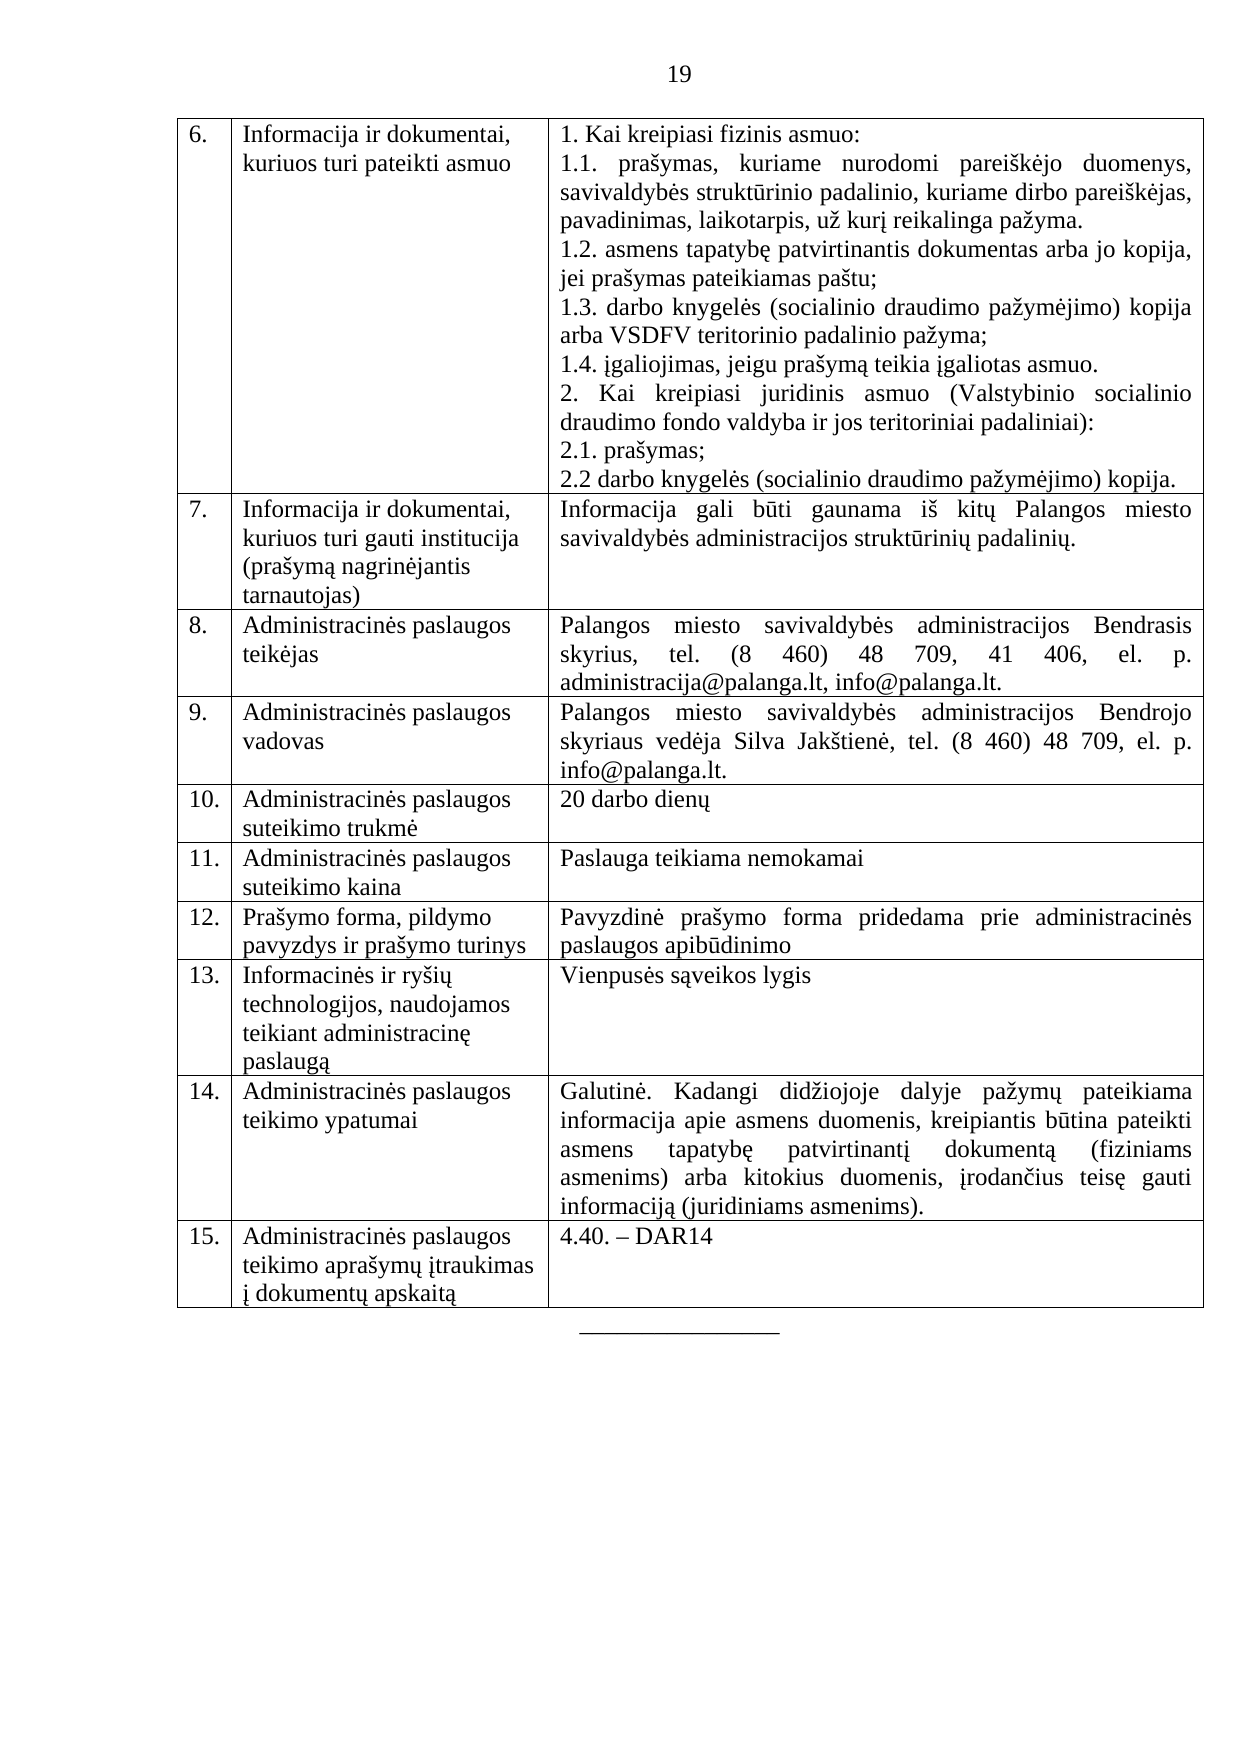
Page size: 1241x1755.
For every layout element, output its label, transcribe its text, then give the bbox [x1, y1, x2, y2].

table_cell 4.40. – DAR14 [549, 1221, 1203, 1307]
table_cell Informacija ir dokumentai, kuriuos turi pateikti asmuo [232, 119, 548, 493]
table_cell 11. [178, 843, 231, 901]
table_cell 12. [178, 902, 231, 959]
table_cell Paslauga teikiama nemokamai [549, 843, 1203, 901]
table_cell 15. [178, 1221, 231, 1307]
table_cell 20 darbo dienų [549, 785, 1203, 842]
table_cell Administracinės paslaugos vadovas [232, 697, 548, 783]
table_cell Vienpusės sąveikos lygis [549, 960, 1203, 1075]
table_cell Pavyzdinė prašymo forma pridedama prie administracinės paslaugos apibūdinimo [549, 902, 1203, 959]
text ________________ [177, 1308, 1181, 1337]
table_cell 14. [178, 1076, 231, 1220]
table_cell Palangos miesto savivaldybės administracijos Bendrasis skyrius, tel. (8 460) 48 709, 41 406, el. p. administracija@palanga.lt, info@palanga.lt. [549, 610, 1203, 696]
table_cell 10. [178, 785, 231, 842]
table_cell 8. [178, 610, 231, 696]
table_cell Informacija gali būti gaunama iš kitų Palangos miesto savivaldybės administracijos struktūrinių padalinių. [549, 494, 1203, 609]
table_cell Prašymo forma, pildymo pavyzdys ir prašymo turinys [232, 902, 548, 959]
table_cell Informacinės ir ryšių technologijos, naudojamos teikiant administracinę paslaugą [232, 960, 548, 1075]
table_cell Administracinės paslaugos teikėjas [232, 610, 548, 696]
table_cell Administracinės paslaugos suteikimo trukmė [232, 785, 548, 842]
table_cell Palangos miesto savivaldybės administracijos Bendrojo skyriaus vedėja Silva Jakštienė, tel. (8 460) 48 709, el. p. info@palanga.lt. [549, 697, 1203, 783]
table_cell 13. [178, 960, 231, 1075]
table_cell Galutinė. Kadangi didžiojoje dalyje pažymų pateikiama informacija apie asmens duomenis, kreipiantis būtina pateikti asmens tapatybę patvirtinantį dokumentą (fiziniams asmenims) arba kitokius duomenis, įrodančius teisę gauti informaciją (juridiniams asmenims). [549, 1076, 1203, 1220]
table_cell 9. [178, 697, 231, 783]
table_cell 1. Kai kreipiasi fizinis asmuo: 1.1. prašymas, kuriame nurodomi pareiškėjo duomenys, savivaldybės struktūrinio padalinio, kuriame dirbo pareiškėjas, pavadinimas, laikotarpis, už kurį reikalinga pažyma. 1.2. asmens tapatybę patvirtinantis dokumentas arba jo kopija, jei prašymas pateikiamas paštu; 1.3. darbo knygelės (socialinio draudimo pažymėjimo) kopija arba VSDFV teritorinio padalinio pažyma; 1.4. įgaliojimas, jeigu prašymą teikia įgaliotas asmuo. 2. Kai kreipiasi juridinis asmuo (Valstybinio socialinio draudimo fondo valdyba ir jos teritoriniai padaliniai): 2.1. prašymas; 2.2 darbo knygelės (socialinio draudimo pažymėjimo) kopija. [549, 119, 1203, 493]
table_cell 7. [178, 494, 231, 609]
table_cell Administracinės paslaugos suteikimo kaina [232, 843, 548, 901]
table_cell Administracinės paslaugos teikimo aprašymų įtraukimas į dokumentų apskaitą [232, 1221, 548, 1307]
table_cell Administracinės paslaugos teikimo ypatumai [232, 1076, 548, 1220]
table_cell 6. [178, 119, 231, 493]
table_cell Informacija ir dokumentai, kuriuos turi gauti institucija (prašymą nagrinėjantis tarnautojas) [232, 494, 548, 609]
